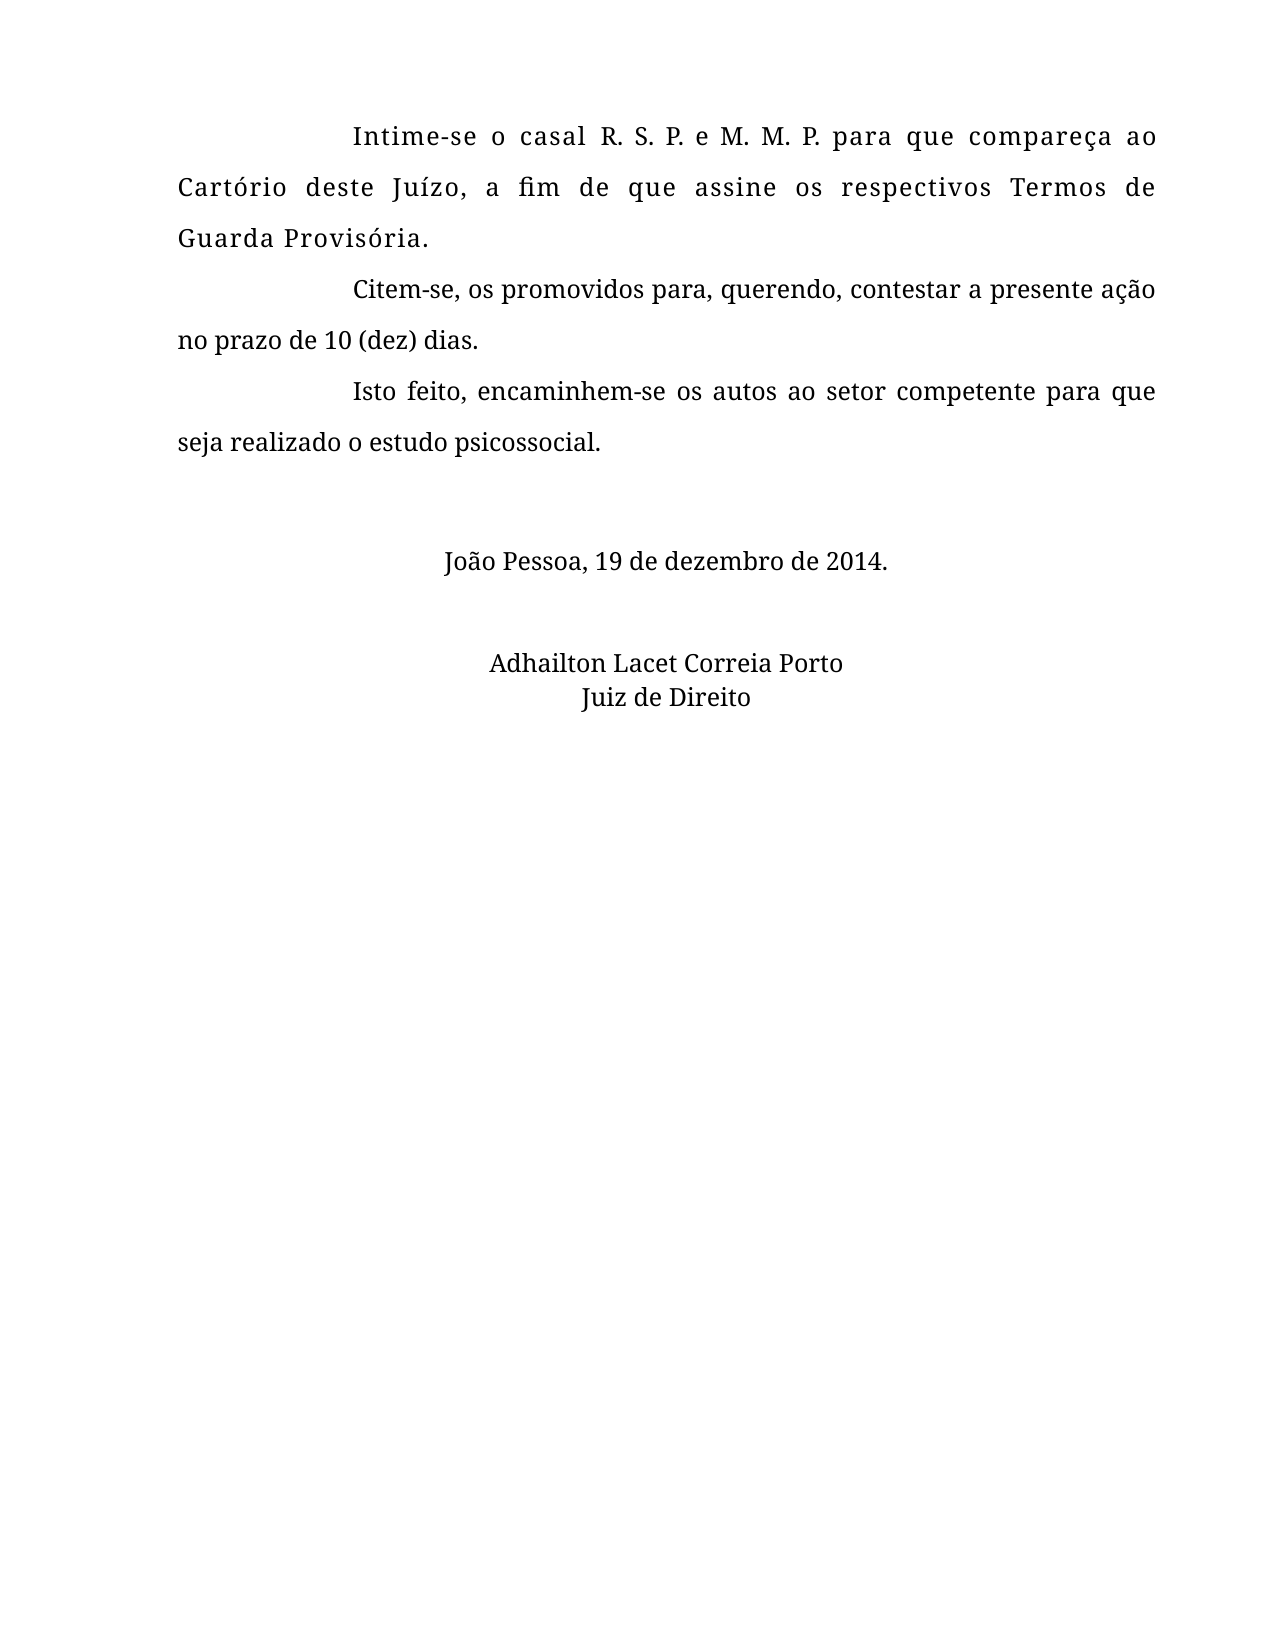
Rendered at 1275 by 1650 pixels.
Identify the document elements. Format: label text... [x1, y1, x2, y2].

text Adhailton Lacet Correia Porto [176, 646, 1157, 680]
text Juiz de Direito [176, 680, 1157, 714]
text Isto feito, encaminhem-se os autos ao setor competente para que seja realizado o estudo psicossocial. [177, 373, 1157, 458]
text Citem-se, os promovidos para, querendo, contestar a presente ação no prazo de 10 (dez) dias. [177, 271, 1157, 356]
text Intime-se o casal R. S. P. e M. M. P. para que compareça ao Cartório deste Juízo, a fim de que assine os respectivos Termos de Guarda Provisória. [177, 118, 1157, 254]
text João Pessoa, 19 de dezembro de 2014. [176, 543, 1157, 578]
